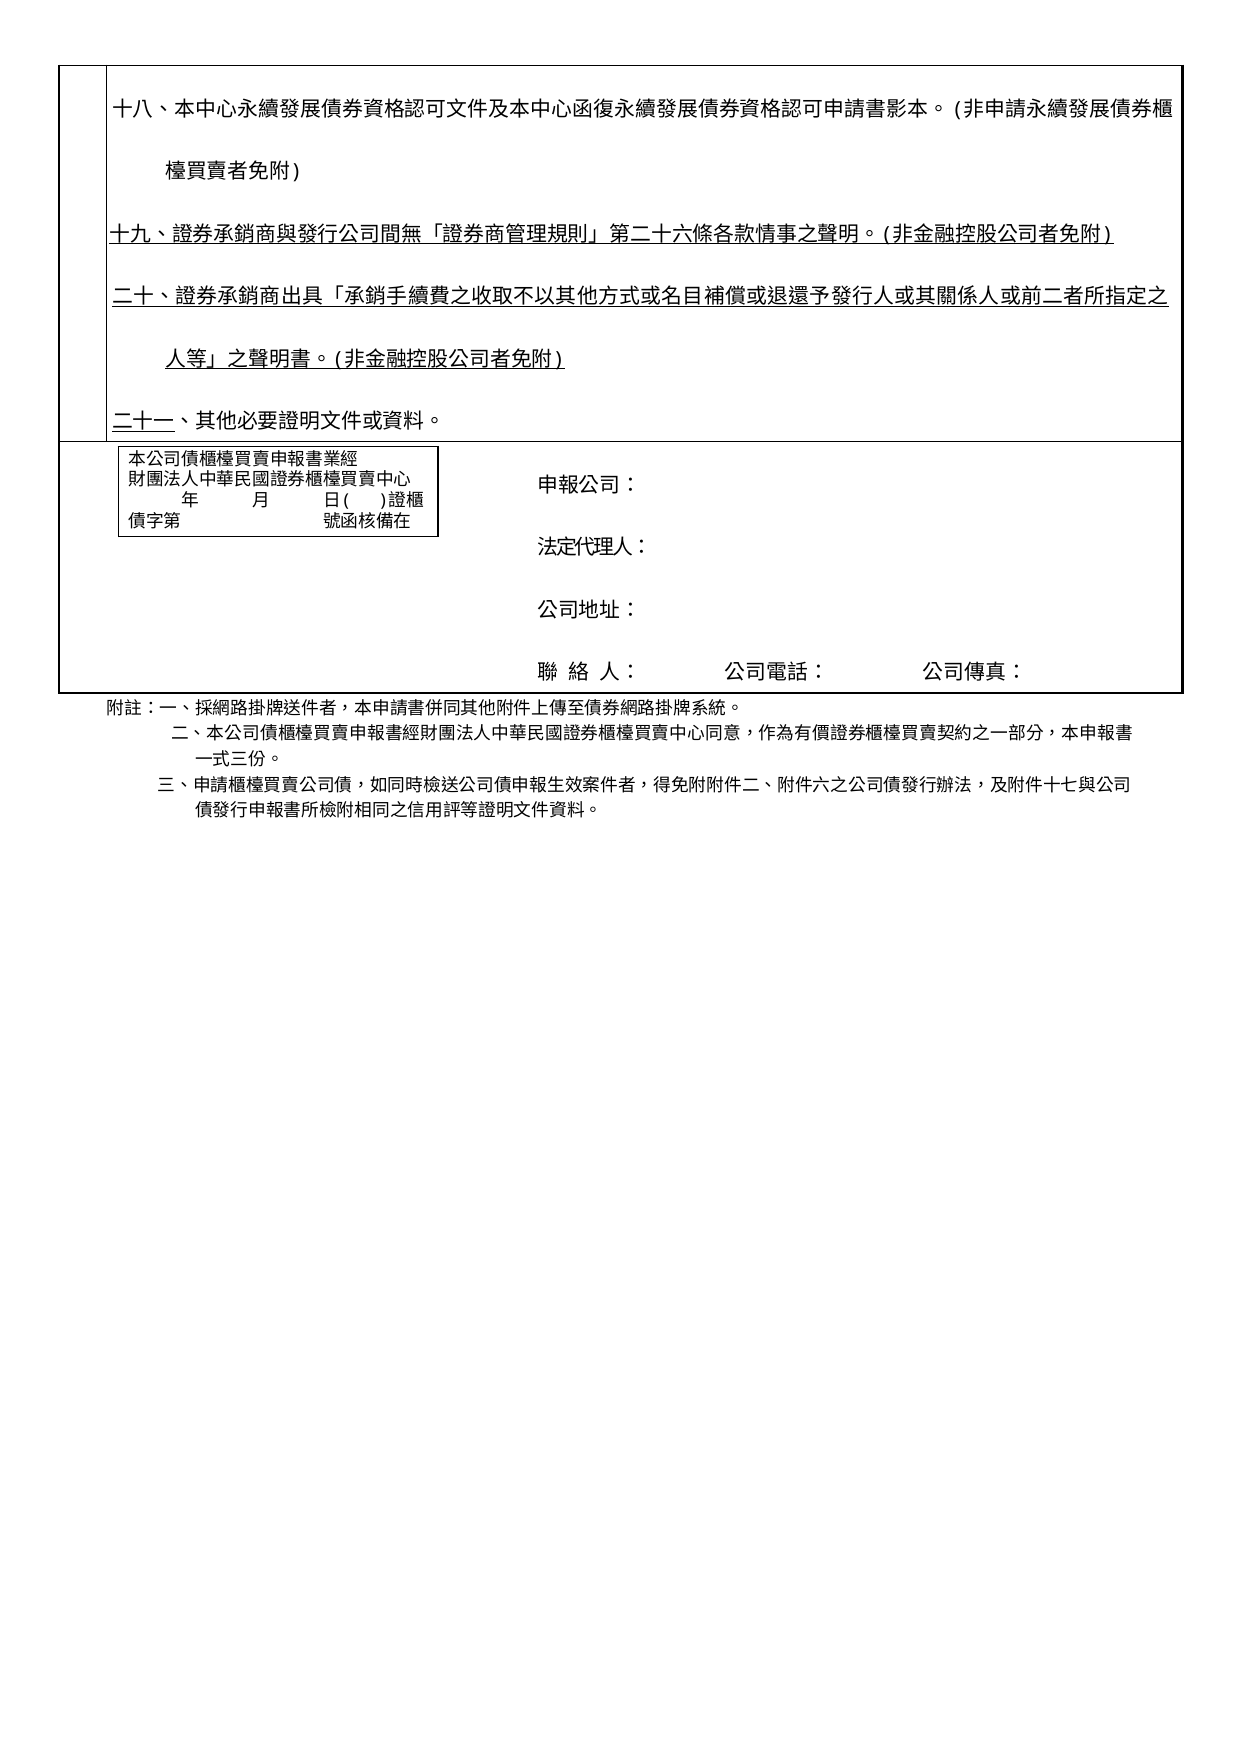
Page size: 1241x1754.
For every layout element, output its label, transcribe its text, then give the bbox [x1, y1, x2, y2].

table_cell [60, 66, 106, 441]
table_cell 申報公司： 法定代理人： 公司地址： 聯 絡 人： 公司電話： 公司傳真： [60, 442, 1181, 692]
text 附註：一、採網路掛牌送件者，本申請書併同其他附件上傳至債券網路掛牌系統。 [106, 694, 1134, 719]
table_cell 十八、本中心永續發展債券資格認可文件及本中心函復永續發展債券資格認可申請書影本。(非申請永續發展債券櫃檯買賣者免附) 十九、證券承銷商與發行公司間無「證券商管理規則」第二十六條各款情事之聲明。(非金融控股公司者免附) 二十、證券承銷商出具「承銷手續費之收取不以其他方式或名目補償或退還予發行人或其關係人或前二者所指定之人等」之聲明書。(非金融控股公司者免附) 二十一、其他必要證明文件或資料。 [107, 66, 1181, 441]
text 二、本公司債櫃檯買賣申報書經財團法人中華民國證券櫃檯買賣中心同意，作為有價證券櫃檯買賣契約之一部分，本申報書一式三份。 [106, 719, 1134, 771]
text 三、申請櫃檯買賣公司債，如同時檢送公司債申報生效案件者，得免附附件二、附件六之公司債發行辦法，及附件十七與公司債發行申報書所檢附相同之信用評等證明文件資料。 [157, 771, 1134, 822]
